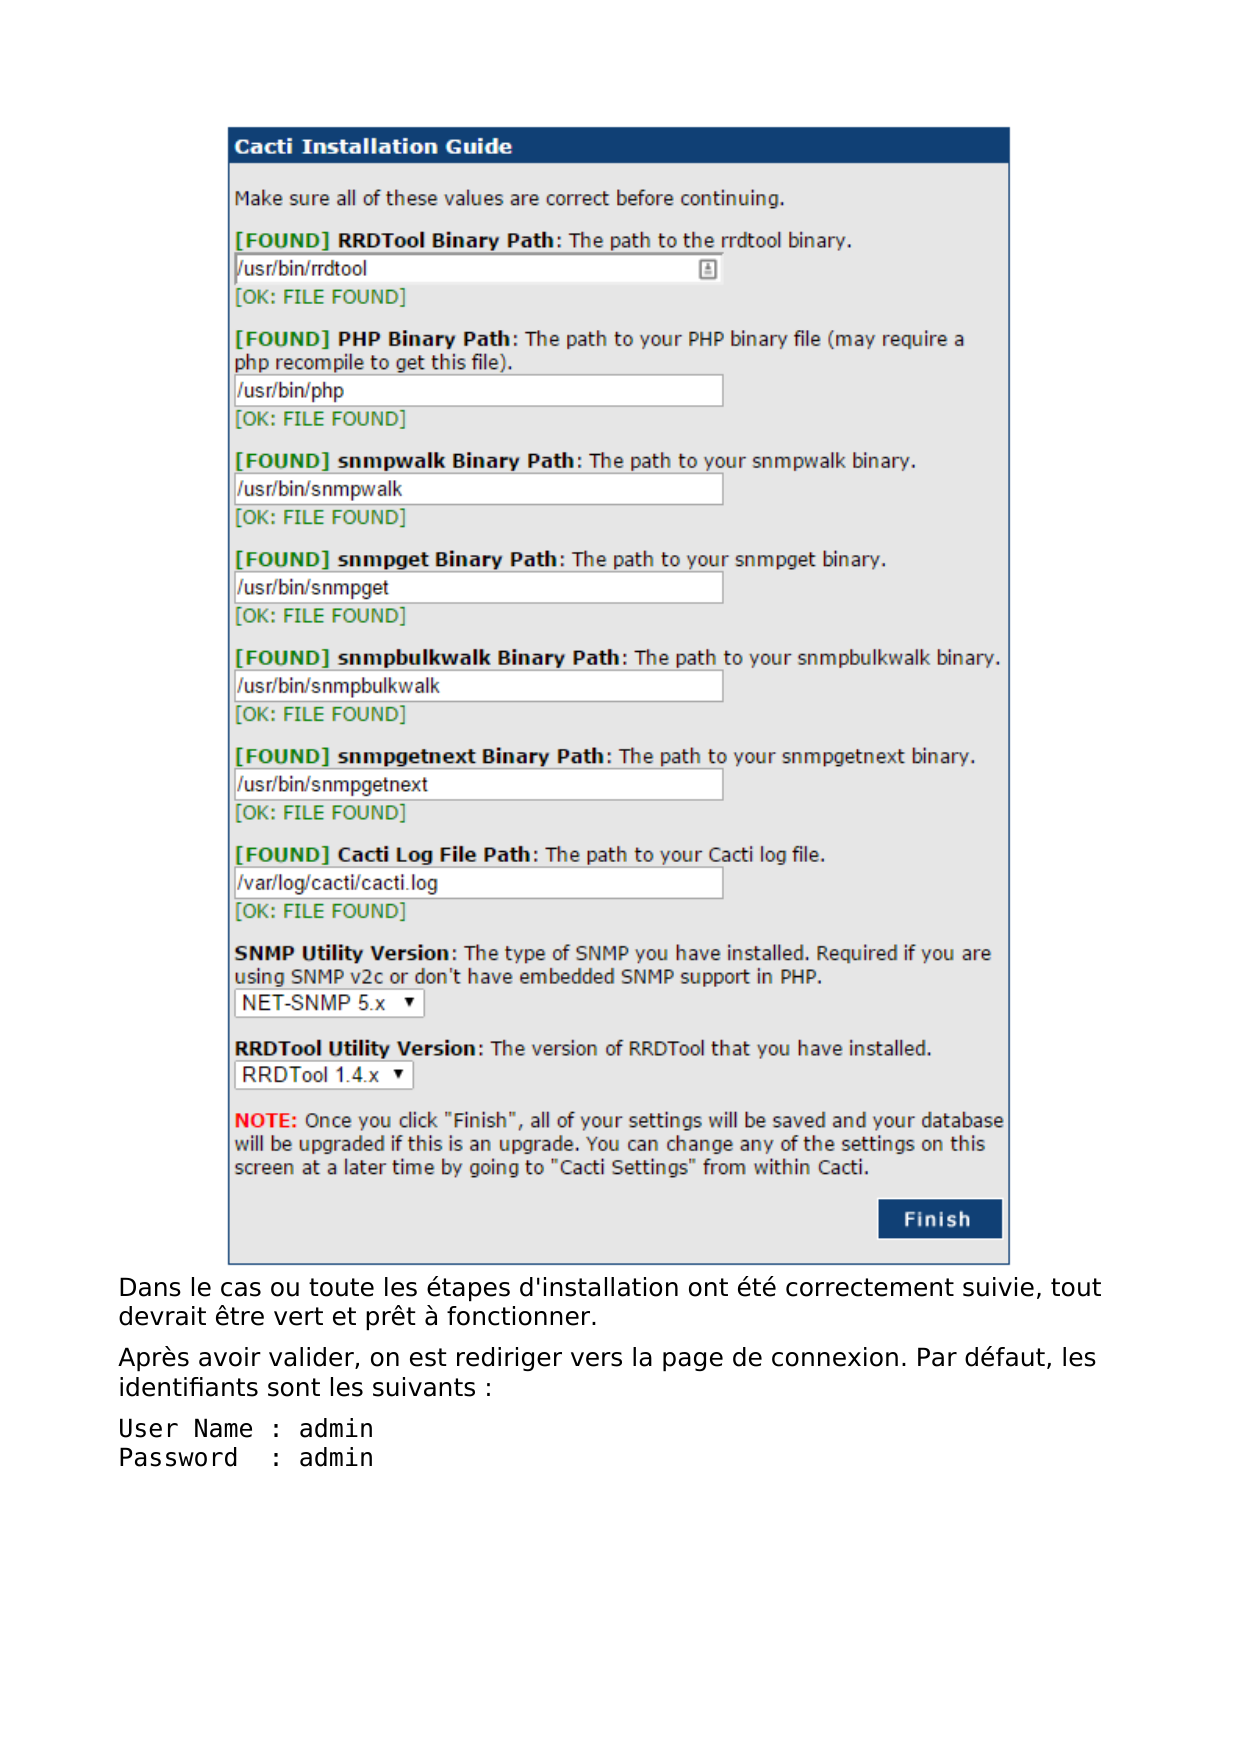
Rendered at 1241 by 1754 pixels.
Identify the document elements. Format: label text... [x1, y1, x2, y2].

text User Name : admin Password : admin [118, 1414, 1122, 1473]
text Dans le cas ou toute les étapes d'installation ont été correctement suivie, tout devrait être vert et prêt à fonctionner. [118, 118, 1122, 1331]
picture [222, 118, 1018, 1273]
text Après avoir valider, on est rediriger vers la page de connexion. Par défaut, les identifiants sont les suivants : [118, 1344, 1122, 1402]
